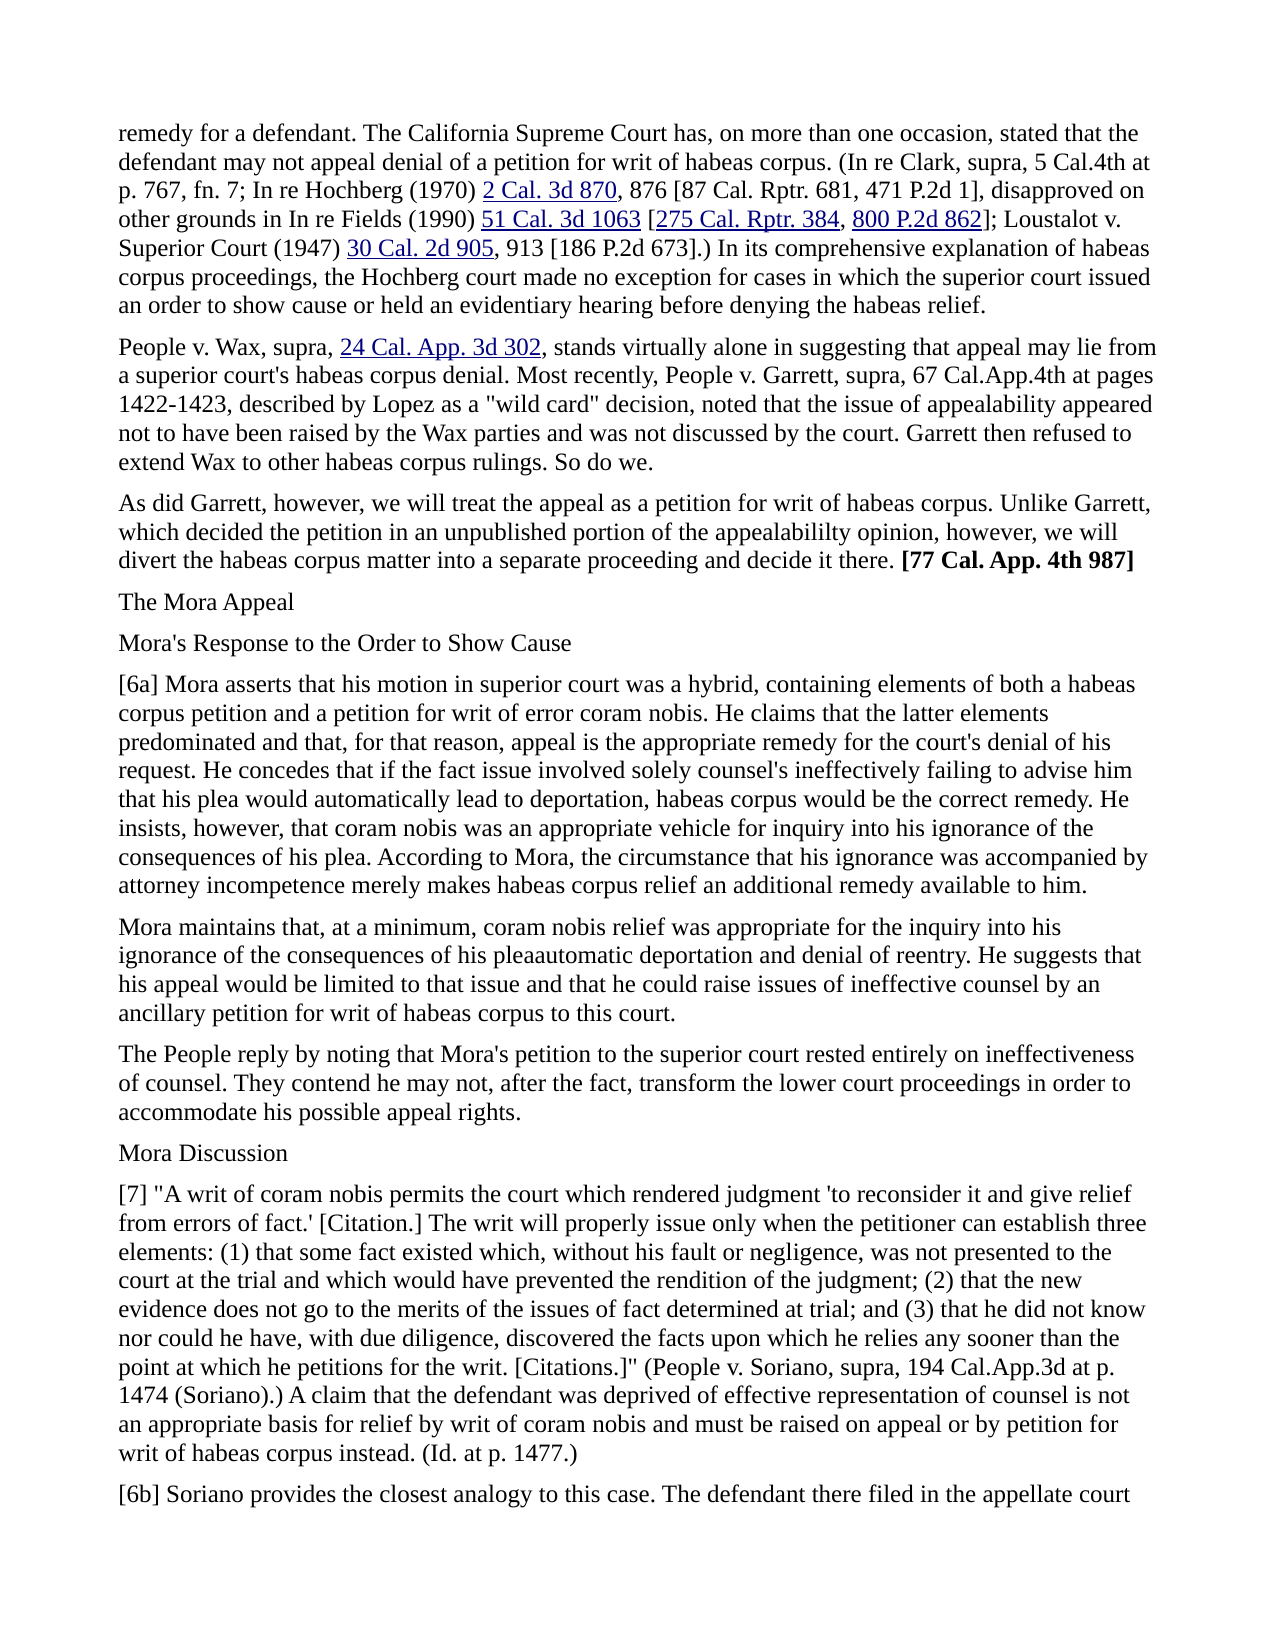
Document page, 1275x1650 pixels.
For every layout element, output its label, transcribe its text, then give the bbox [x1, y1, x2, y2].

text Mora maintains that, at a minimum, coram nobis relief was appropriate for the inquiry into his ignorance of the consequences of his pleaautomatic deportation and denial of reentry. He suggests that his appeal would be limited to that issue and that he could raise issues of ineffective counsel by an ancillary petition for writ of habeas corpus to this court. [118, 912, 1157, 1027]
text As did Garrett, however, we will treat the appeal as a petition for writ of habeas corpus. Unlike Garrett, which decided the petition in an unpublished portion of the appealabililty opinion, however, we will divert the habeas corpus matter into a separate proceeding and decide it there. [77 Cal. App. 4th 987] [118, 488, 1157, 574]
text People v. Wax, supra, 24 Cal. App. 3d 302, stands virtually alone in suggesting that appeal may lie from a superior court's habeas corpus denial. Most recently, People v. Garrett, supra, 67 Cal.App.4th at pages 1422-1423, described by Lopez as a "wild card" decision, noted that the issue of appealability appeared not to have been raised by the Wax parties and was not discussed by the court. Garrett then refused to extend Wax to other habeas corpus rulings. So do we. [118, 332, 1157, 476]
text The People reply by noting that Mora's petition to the superior court rested entirely on ineffectiveness of counsel. They contend he may not, after the fact, transform the lower court proceedings in order to accommodate his possible appeal rights. [118, 1039, 1157, 1126]
text [6b] Soriano provides the closest analogy to this case. The defendant there filed in the appellate court [118, 1479, 1157, 1508]
text The Mora Appeal [118, 587, 1157, 616]
text [6a] Mora asserts that his motion in superior court was a hybrid, containing elements of both a habeas corpus petition and a petition for writ of error coram nobis. He claims that the latter elements predominated and that, for that reason, appeal is the appropriate remedy for the court's denial of his request. He concedes that if the fact issue involved solely counsel's ineffectively failing to advise him that his plea would automatically lead to deportation, habeas corpus would be the correct remedy. He insists, however, that coram nobis was an appropriate vehicle for inquiry into his ignorance of the consequences of his plea. According to Mora, the circumstance that his ignorance was accompanied by attorney incompetence merely makes habeas corpus relief an additional remedy available to him. [118, 669, 1157, 899]
text Mora's Response to the Order to Show Cause [118, 628, 1157, 657]
text Mora Discussion [118, 1138, 1157, 1167]
text remedy for a defendant. The California Supreme Court has, on more than one occasion, stated that the defendant may not appeal denial of a petition for writ of habeas corpus. (In re Clark, supra, 5 Cal.4th at p. 767, fn. 7; In re Hochberg (1970) 2 Cal. 3d 870, 876 [87 Cal. Rptr. 681, 471 P.2d 1], disapproved on other grounds in In re Fields (1990) 51 Cal. 3d 1063 [275 Cal. Rptr. 384, 800 P.2d 862]; Loustalot v. Superior Court (1947) 30 Cal. 2d 905, 913 [186 P.2d 673].) In its comprehensive explanation of habeas corpus proceedings, the Hochberg court made no exception for cases in which the superior court issued an order to show cause or held an evidentiary hearing before denying the habeas relief. [118, 118, 1157, 319]
text [7] "A writ of coram nobis permits the court which rendered judgment 'to reconsider it and give relief from errors of fact.' [Citation.] The writ will properly issue only when the petitioner can establish three elements: (1) that some fact existed which, without his fault or negligence, was not presented to the court at the trial and which would have prevented the rendition of the judgment; (2) that the new evidence does not go to the merits of the issues of fact determined at trial; and (3) that he did not know nor could he have, with due diligence, discovered the facts upon which he relies any sooner than the point at which he petitions for the writ. [Citations.]" (People v. Soriano, supra, 194 Cal.App.3d at p. 1474 (Soriano).) A claim that the defendant was deprived of effective representation of counsel is not an appropriate basis for relief by writ of coram nobis and must be raised on appeal or by petition for writ of habeas corpus instead. (Id. at p. 1477.) [118, 1179, 1157, 1467]
